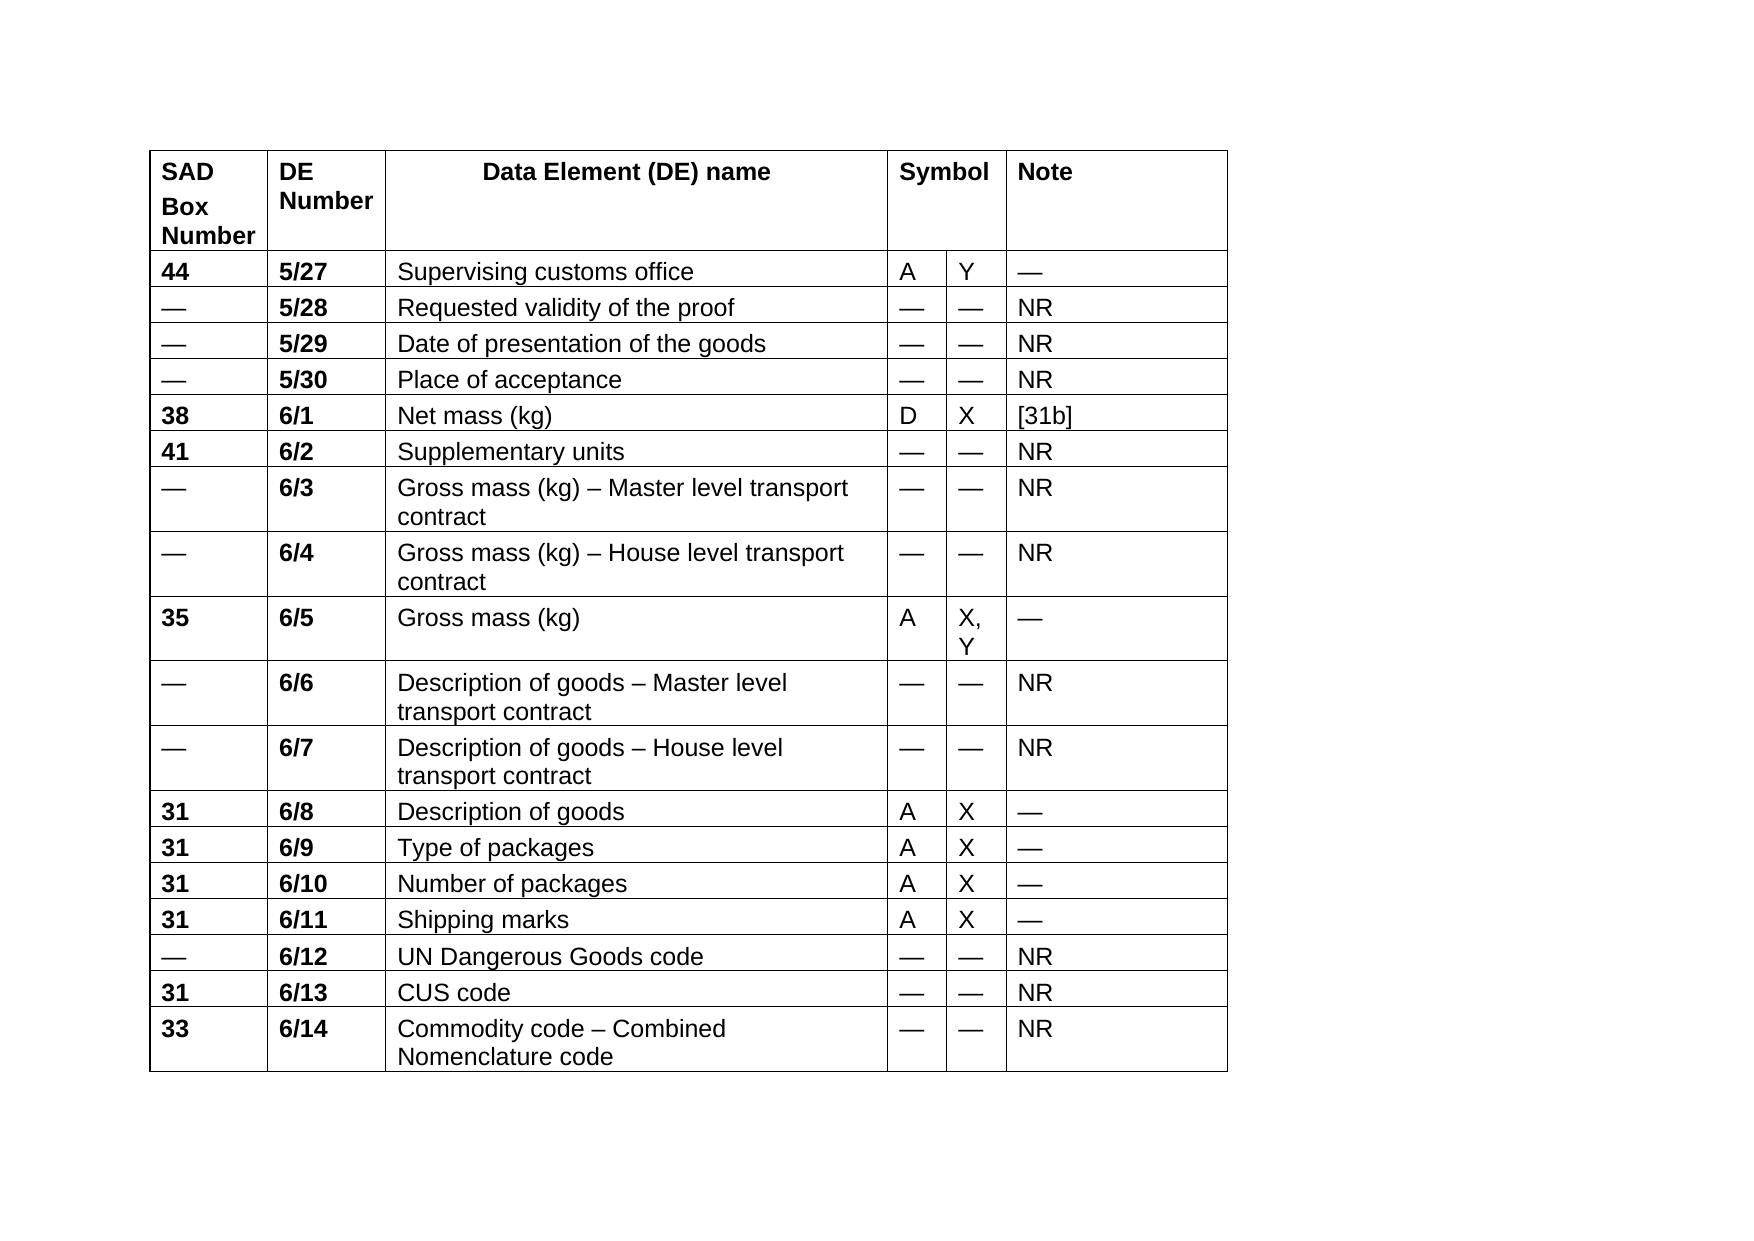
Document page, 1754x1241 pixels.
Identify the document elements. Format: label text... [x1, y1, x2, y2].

table_cell 5/29 [268, 323, 385, 358]
table_header SAD Box Number [151, 151, 267, 250]
table_cell — [151, 532, 267, 596]
table_cell — [947, 359, 1006, 394]
table_cell NR [1007, 1007, 1227, 1071]
table_cell Number of packages [386, 863, 887, 898]
table_cell — [151, 359, 267, 394]
table_cell — [947, 1007, 1006, 1071]
table_cell — [947, 287, 1006, 322]
table_cell 5/28 [268, 287, 385, 322]
table_cell 31 [151, 863, 267, 898]
table_cell — [947, 935, 1006, 970]
table_cell NR [1007, 726, 1227, 790]
table_cell Y [947, 251, 1006, 286]
table_cell — [947, 532, 1006, 596]
table_cell — [151, 287, 267, 322]
table_cell — [947, 661, 1006, 725]
table_cell — [947, 726, 1006, 790]
table_cell 6/12 [268, 935, 385, 970]
table_cell — [888, 431, 946, 466]
table_cell — [888, 467, 946, 531]
table_cell [31b] [1007, 395, 1227, 430]
table_cell A [888, 827, 946, 862]
table_cell 6/6 [268, 661, 385, 725]
table_cell — [888, 359, 946, 394]
table_cell 6/11 [268, 899, 385, 934]
table_cell NR [1007, 467, 1227, 531]
table_cell — [888, 1007, 946, 1071]
table_cell — [947, 467, 1006, 531]
table_cell NR [1007, 323, 1227, 358]
table_cell — [1007, 251, 1227, 286]
table_cell 5/27 [268, 251, 385, 286]
table_cell Gross mass (kg) – Master level transport contract [386, 467, 887, 531]
table_cell Shipping marks [386, 899, 887, 934]
table_cell A [888, 791, 946, 826]
table_cell Date of presentation of the goods [386, 323, 887, 358]
table_cell — [151, 323, 267, 358]
table_cell A [888, 899, 946, 934]
table_cell — [151, 467, 267, 531]
table_header DE Number [268, 151, 385, 250]
table_cell 31 [151, 971, 267, 1006]
table_cell — [151, 661, 267, 725]
table_cell X [947, 863, 1006, 898]
table_cell Supplementary units [386, 431, 887, 466]
table_cell — [1007, 863, 1227, 898]
table_cell A [888, 251, 946, 286]
table_cell 31 [151, 899, 267, 934]
table_cell 5/30 [268, 359, 385, 394]
table_cell Description of goods [386, 791, 887, 826]
table_cell NR [1007, 532, 1227, 596]
table_cell NR [1007, 287, 1227, 322]
table_cell Description of goods – House level transport contract [386, 726, 887, 790]
table_cell D [888, 395, 946, 430]
table_cell A [888, 597, 946, 660]
table_cell 6/13 [268, 971, 385, 1006]
table_cell 6/1 [268, 395, 385, 430]
table_cell 6/7 [268, 726, 385, 790]
table_cell 6/4 [268, 532, 385, 596]
table_header Data Element (DE) name [386, 151, 887, 250]
table_cell — [947, 323, 1006, 358]
table_cell Requested validity of the proof [386, 287, 887, 322]
table_cell — [888, 661, 946, 725]
table_cell UN Dangerous Goods code [386, 935, 887, 970]
table_cell 6/3 [268, 467, 385, 531]
table_cell X [947, 395, 1006, 430]
table_cell Supervising customs office [386, 251, 887, 286]
table_cell 6/10 [268, 863, 385, 898]
table_cell 33 [151, 1007, 267, 1071]
table_cell NR [1007, 359, 1227, 394]
table_cell — [888, 323, 946, 358]
table_cell Type of packages [386, 827, 887, 862]
table_cell NR [1007, 661, 1227, 725]
table_cell NR [1007, 431, 1227, 466]
table_cell Place of acceptance [386, 359, 887, 394]
table_cell 31 [151, 791, 267, 826]
table_cell — [151, 935, 267, 970]
table_cell Gross mass (kg) [386, 597, 887, 660]
table_cell Gross mass (kg) – House level transport contract [386, 532, 887, 596]
table_cell X [947, 791, 1006, 826]
table_header Note [1007, 151, 1227, 250]
table_cell 35 [151, 597, 267, 660]
table_cell 31 [151, 827, 267, 862]
table_cell — [888, 532, 946, 596]
table_cell — [1007, 791, 1227, 826]
table_cell 41 [151, 431, 267, 466]
table_header Symbol [888, 151, 1006, 250]
table_cell — [947, 971, 1006, 1006]
table_cell — [888, 935, 946, 970]
table_cell 6/14 [268, 1007, 385, 1071]
table_cell — [947, 431, 1006, 466]
table_cell 38 [151, 395, 267, 430]
table_cell — [1007, 597, 1227, 660]
table_cell 6/9 [268, 827, 385, 862]
table_cell X [947, 899, 1006, 934]
table_cell — [888, 287, 946, 322]
table_cell X, Y [947, 597, 1006, 660]
table_cell — [1007, 899, 1227, 934]
table_cell 44 [151, 251, 267, 286]
table_cell 6/8 [268, 791, 385, 826]
table_cell — [1007, 827, 1227, 862]
table_cell Description of goods – Master level transport contract [386, 661, 887, 725]
table_cell A [888, 863, 946, 898]
table_cell — [151, 726, 267, 790]
table_cell NR [1007, 971, 1227, 1006]
table_cell — [888, 726, 946, 790]
table_cell — [888, 971, 946, 1006]
table_cell 6/5 [268, 597, 385, 660]
table_cell 6/2 [268, 431, 385, 466]
table_cell Commodity code – Combined Nomenclature code [386, 1007, 887, 1071]
table_cell CUS code [386, 971, 887, 1006]
table_cell Net mass (kg) [386, 395, 887, 430]
table_cell X [947, 827, 1006, 862]
table_cell NR [1007, 935, 1227, 970]
